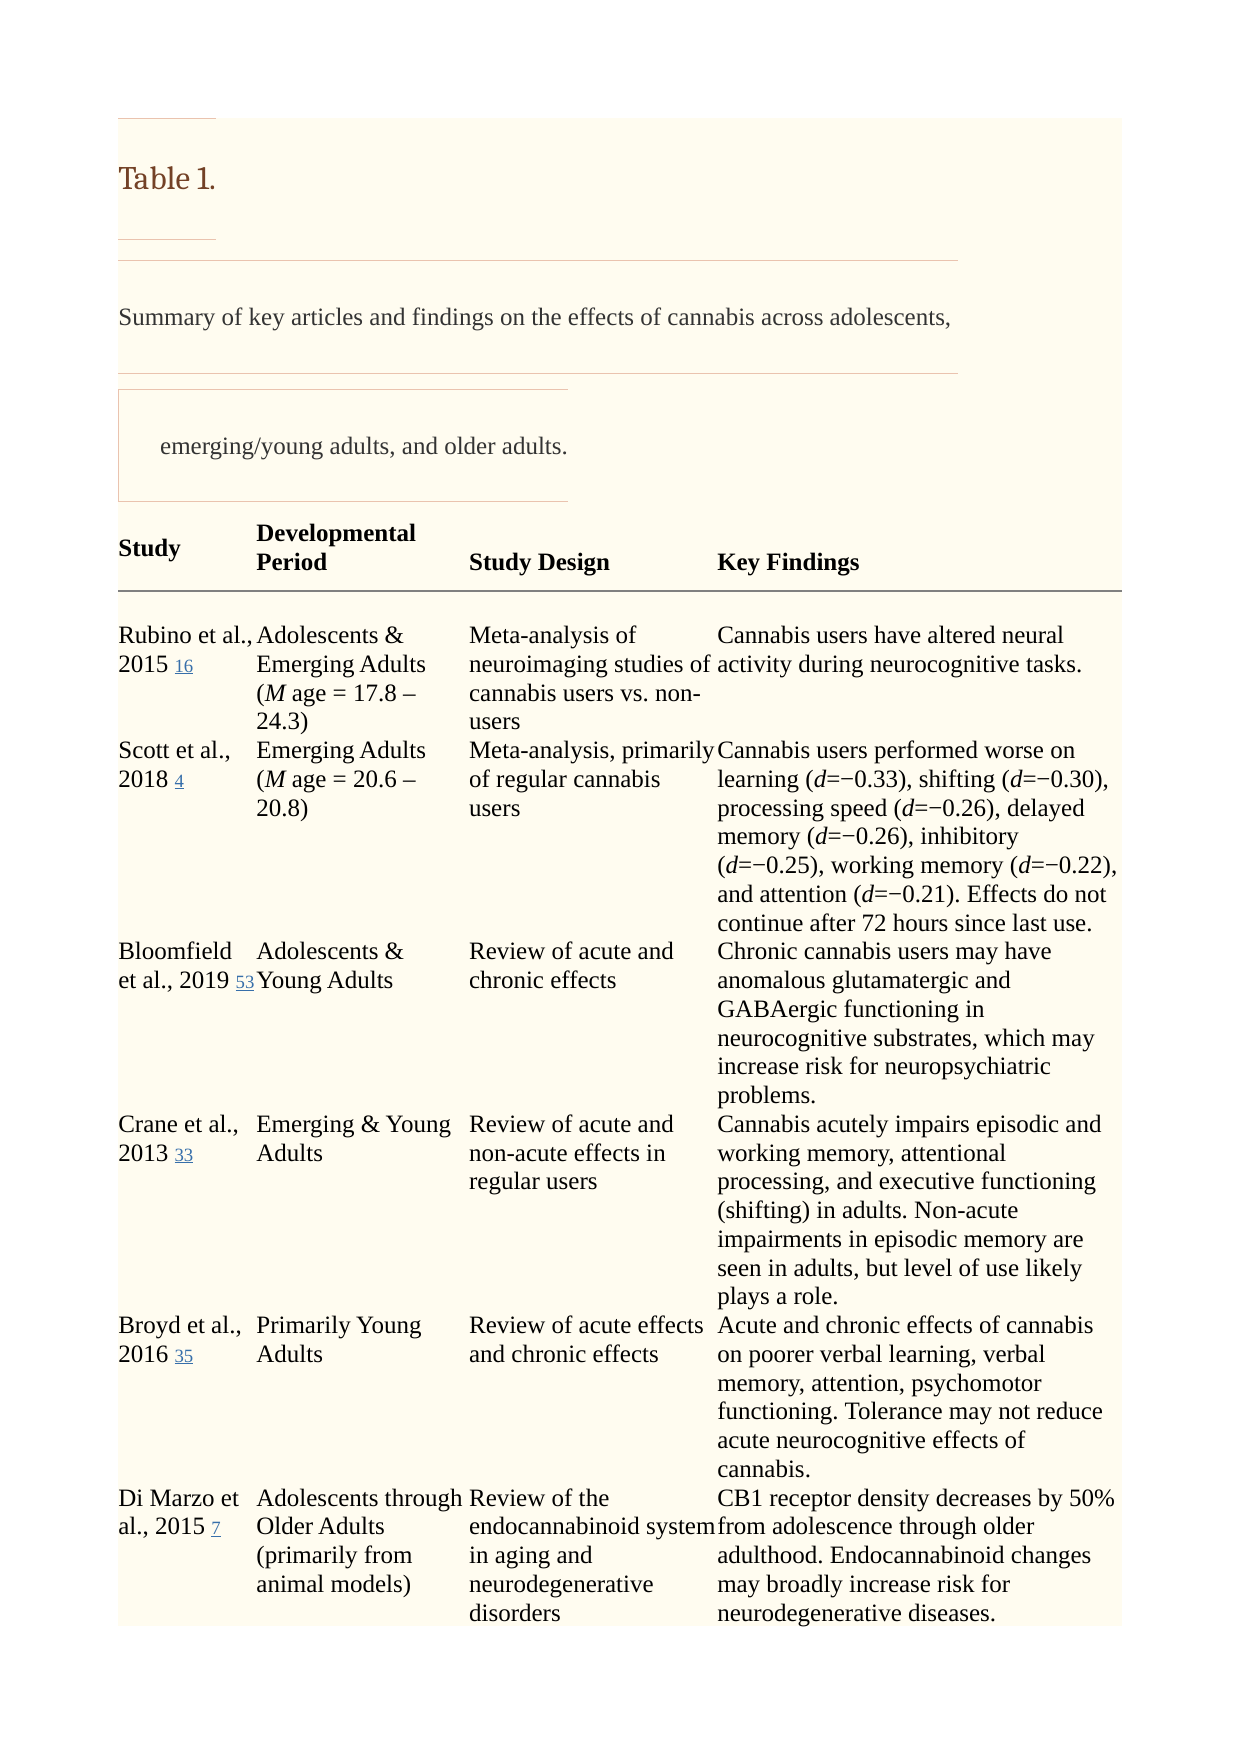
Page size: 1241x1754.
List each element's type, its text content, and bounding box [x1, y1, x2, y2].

table_cell Adolescents & Emerging Adults (M age = 17.8 – 24.3) [256, 620, 469, 735]
table_cell Broyd et al., 2016 35 [118, 1310, 256, 1483]
table_header Key Findings [717, 519, 1122, 576]
table_cell Crane et al., 2013 33 [118, 1109, 256, 1310]
table_cell Rubino et al., 2015 16 [118, 620, 256, 735]
table_cell Di Marzo et al., 2015 7 [118, 1483, 256, 1626]
table_cell Emerging & Young Adults [256, 1109, 469, 1310]
table_cell Meta-analysis of neuroimaging studies of cannabis users vs. non-users [469, 620, 717, 735]
table_cell Bloomfield et al., 2019 53 [118, 936, 256, 1109]
table_header Developmental Period [256, 519, 469, 576]
table_cell Review of acute and chronic effects [469, 936, 717, 1109]
table_cell Adolescents & Young Adults [256, 936, 469, 1109]
table_cell Acute and chronic effects of cannabis on poorer verbal learning, verbal memory, attention, psychomotor functioning. Tolerance may not reduce acute neurocognitive effects of cannabis. [717, 1310, 1122, 1483]
table_header Study Design [469, 519, 717, 576]
table_cell Scott et al., 2018 4 [118, 735, 256, 936]
table_cell [118, 576, 1122, 590]
table_cell Adolescents through Older Adults (primarily from animal models) [256, 1483, 469, 1626]
subtitle Table 1. [118, 118, 1122, 239]
table_cell Review of acute and non-acute effects in regular users [469, 1109, 717, 1310]
table_cell CB1 receptor density decreases by 50% from adolescence through older adulthood. Endocannabinoid changes may broadly increase risk for neurodegenerative diseases. [717, 1483, 1122, 1626]
table_cell [118, 592, 1122, 620]
table_cell Cannabis users performed worse on learning (d=−0.33), shifting (d=−0.30), processing speed (d=−0.26), delayed memory (d=−0.26), inhibitory (d=−0.25), working memory (d=−0.22), and attention (d=−0.21). Effects do not continue after 72 hours since last use. [717, 735, 1122, 936]
table_cell Review of the endocannabinoid system in aging and neurodegenerative disorders [469, 1483, 717, 1626]
table_cell Primarily Young Adults [256, 1310, 469, 1483]
table_cell Chronic cannabis users may have anomalous glutamatergic and GABAergic functioning in neurocognitive substrates, which may increase risk for neuropsychiatric problems. [717, 936, 1122, 1109]
text Summary of key articles and findings on the effects of cannabis across adolescents, emerging/young adults, and older adults. [118, 260, 1122, 502]
table_cell Cannabis users have altered neural activity during neurocognitive tasks. [717, 620, 1122, 735]
table_cell Review of acute effects and chronic effects [469, 1310, 717, 1483]
table_cell Cannabis acutely impairs episodic and working memory, attentional processing, and executive functioning (shifting) in adults. Non-acute impairments in episodic memory are seen in adults, but level of use likely plays a role. [717, 1109, 1122, 1310]
table_cell Meta-analysis, primarily of regular cannabis users [469, 735, 717, 936]
table_header Study [118, 519, 256, 576]
table_cell Emerging Adults (M age = 20.6 – 20.8) [256, 735, 469, 936]
